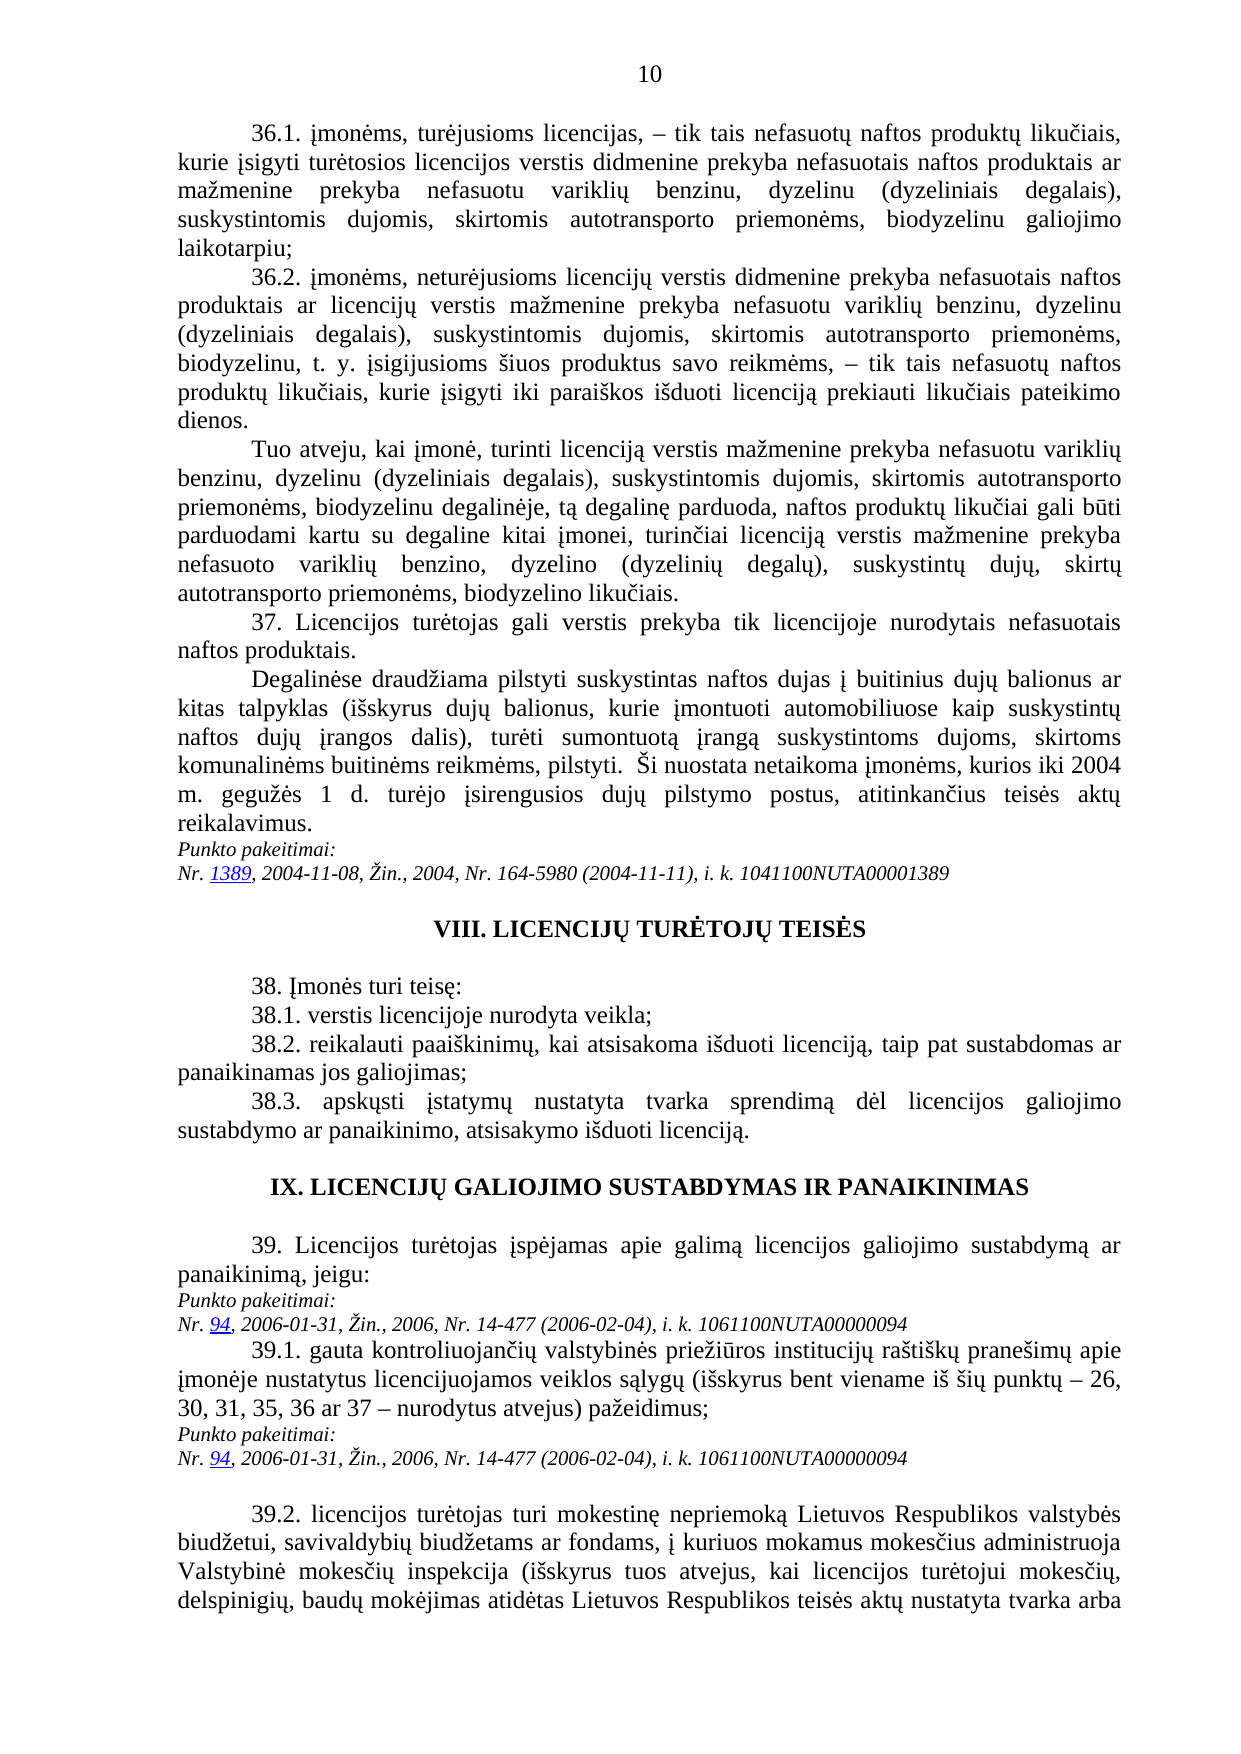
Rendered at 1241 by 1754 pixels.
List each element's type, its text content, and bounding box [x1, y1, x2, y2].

text Degalinėse draudžiama pilstyti suskystintas naftos dujas į buitinius dujų balionus ar kitas talpyklas (išskyrus dujų balionus, kurie įmontuoti automobiliuose kaip suskystintų naftos dujų įrangos dalis), turėti sumontuotą įrangą suskystintoms dujoms, skirtoms komunalinėms buitinėms reikmėms, pilstyti. Ši nuostata netaikoma įmonėms, kurios iki 2004 m. gegužės 1 d. turėjo įsirengusios dujų pilstymo postus, atitinkančius teisės aktų reikalavimus. [177, 664, 1122, 837]
text Nr. 1389, 2004-11-08, Žin., 2004, Nr. 164-5980 (2004-11-11), i. k. 1041100NUTA00001389 [177, 861, 1122, 885]
text Punkto pakeitimai: [177, 1287, 1122, 1312]
text VIII. Licencijų turėtojų teisės [177, 914, 1122, 942]
text 38.2. reikalauti paaiškinimų, kai atsisakoma išduoti licenciją, taip pat sustabdomas ar panaikinamas jos galiojimas; [177, 1029, 1122, 1086]
text 36.2. įmonėms, neturėjusioms licencijų verstis didmenine prekyba nefasuotais naftos produktais ar licencijų verstis mažmenine prekyba nefasuotu variklių benzinu, dyzelinu (dyzeliniais degalais), suskystintomis dujomis, skirtomis autotransporto priemonėms, biodyzelinu, t. y. įsigijusioms šiuos produktus savo reikmėms, – tik tais nefasuotų naftos produktų likučiais, kurie įsigyti iki paraiškos išduoti licenciją prekiauti likučiais pateikimo dienos. [177, 262, 1122, 434]
text 39. Licencijos turėtojas įspėjamas apie galimą licencijos galiojimo sustabdymą ar panaikinimą, jeigu: [177, 1230, 1122, 1287]
text Tuo atveju, kai įmonė, turinti licenciją verstis mažmenine prekyba nefasuotu variklių benzinu, dyzelinu (dyzeliniais degalais), suskystintomis dujomis, skirtomis autotransporto priemonėms, biodyzelinu degalinėje, tą degalinę parduoda, naftos produktų likučiai gali būti parduodami kartu su degaline kitai įmonei, turinčiai licenciją verstis mažmenine prekyba nefasuoto variklių benzino, dyzelino (dyzelinių degalų), suskystintų dujų, skirtų autotransporto priemonėms, biodyzelino likučiais. [177, 434, 1122, 607]
text 38.1. verstis licencijoje nurodyta veikla; [177, 1000, 1122, 1029]
text 38.3. apskųsti įstatymų nustatyta tvarka sprendimą dėl licencijos galiojimo sustabdymo ar panaikinimo, atsisakymo išduoti licenciją. [177, 1086, 1122, 1144]
text 36.1. įmonėms, turėjusioms licencijas, – tik tais nefasuotų naftos produktų likučiais, kurie įsigyti turėtosios licencijos verstis didmenine prekyba nefasuotais naftos produktais ar mažmenine prekyba nefasuotu variklių benzinu, dyzelinu (dyzeliniais degalais), suskystintomis dujomis, skirtomis autotransporto priemonėms, biodyzelinu galiojimo laikotarpiu; [177, 118, 1122, 262]
text 37. Licencijos turėtojas gali verstis prekyba tik licencijoje nurodytais nefasuotais naftos produktais. [177, 607, 1122, 664]
text 39.2. licencijos turėtojas turi mokestinę nepriemoką Lietuvos Respublikos valstybės biudžetui, savivaldybių biudžetams ar fondams, į kuriuos mokamus mokesčius administruoja Valstybinė mokesčių inspekcija (išskyrus tuos atvejus, kai licencijos turėtojui mokesčių, delspinigių, baudų mokėjimas atidėtas Lietuvos Respublikos teisės aktų nustatyta tvarka arba [177, 1499, 1122, 1614]
text Nr. 94, 2006-01-31, Žin., 2006, Nr. 14-477 (2006-02-04), i. k. 1061100NUTA00000094 [177, 1446, 1122, 1470]
text Ix. Licencijų galiojimo sustabdymas ir panaikinimas [177, 1172, 1122, 1201]
text Punkto pakeitimai: [177, 837, 1122, 861]
text Punkto pakeitimai: [177, 1422, 1122, 1446]
text 38. Įmonės turi teisę: [177, 971, 1122, 1000]
text Nr. 94, 2006-01-31, Žin., 2006, Nr. 14-477 (2006-02-04), i. k. 1061100NUTA00000094 [177, 1312, 1122, 1336]
text 39.1. gauta kontroliuojančių valstybinės priežiūros institucijų raštiškų pranešimų apie įmonėje nustatytus licencijuojamos veiklos sąlygų (išskyrus bent viename iš šių punktų – 26, 30, 31, 35, 36 ar 37 – nurodytus atvejus) pažeidimus; [177, 1336, 1122, 1422]
